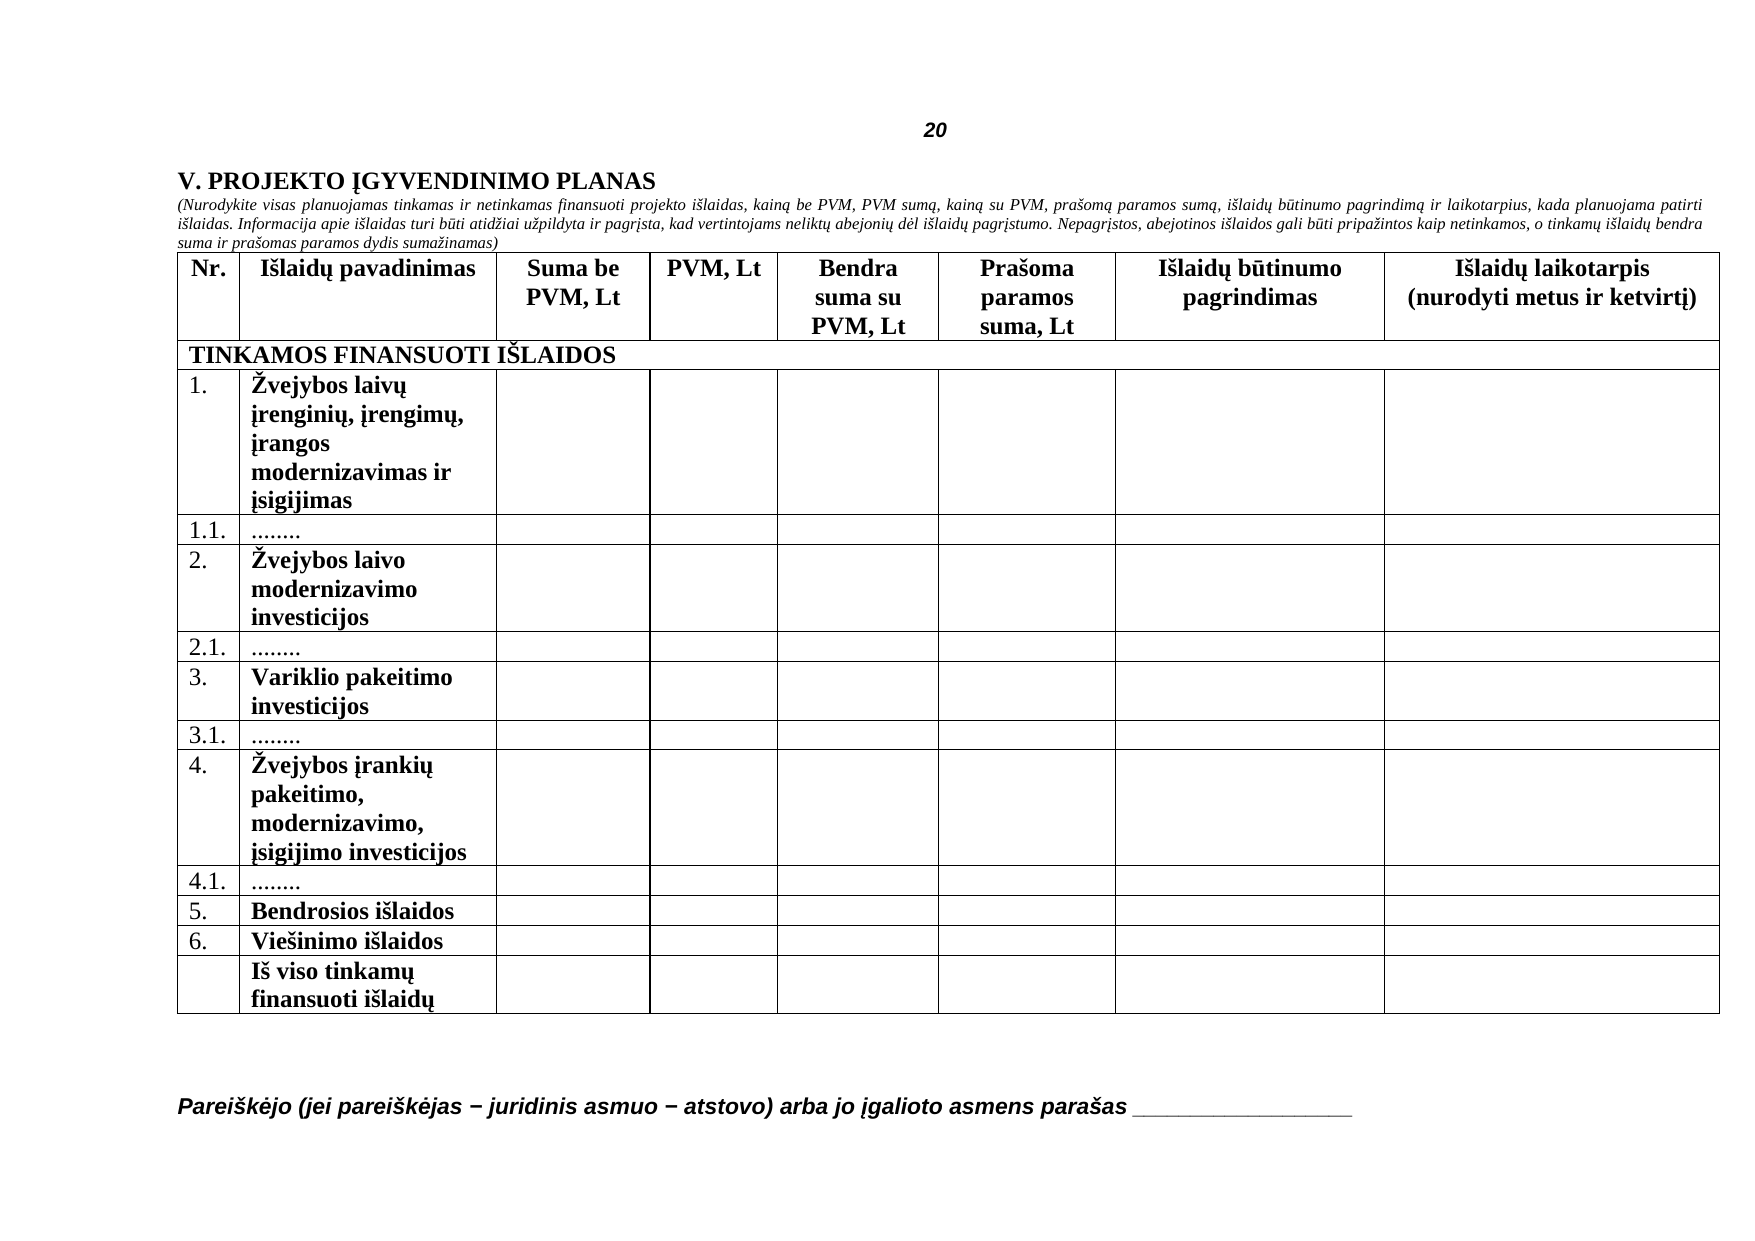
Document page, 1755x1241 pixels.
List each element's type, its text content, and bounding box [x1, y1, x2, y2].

table_cell [1116, 866, 1384, 895]
table_cell [778, 956, 938, 1013]
table_cell 3. [178, 662, 239, 719]
table_cell [651, 632, 777, 661]
table_cell [497, 896, 649, 925]
table_header Išlaidų laikotarpis (nurodyti metus ir ketvirtį) [1385, 253, 1719, 339]
table_cell 3.1. [178, 721, 239, 749]
table_cell [939, 896, 1115, 925]
table_cell [1385, 956, 1719, 1013]
table_cell 5. [178, 896, 239, 925]
table_cell Žvejybos įrankių pakeitimo, modernizavimo, įsigijimo investicijos [240, 750, 496, 865]
table_cell [497, 515, 649, 544]
table_cell 4.1. [178, 866, 239, 895]
table_cell [497, 926, 649, 955]
table_cell [1116, 896, 1384, 925]
table_cell [497, 866, 649, 895]
table_header Suma be PVM, Lt [497, 253, 649, 339]
table_cell [497, 721, 649, 749]
table_cell [651, 662, 777, 719]
table_cell [939, 956, 1115, 1013]
table_cell [1385, 721, 1719, 749]
text (Nurodykite visas planuojamas tinkamas ir netinkamas finansuoti projekto išlaidas, kainą be PVM, PVM sumą, kainą su PVM, prašomą paramos sumą, išlaidų būtinumo pagrindimą ir laikotarpius, kada planuojama patirti išlaidas. Informacija apie išlaidas turi būti atidžiai užpildyta ir pagrįsta, kad vertintojams neliktų abejonių dėl išlaidų pagrįstumo. Nepagrįstos, abejotinos išlaidos gali būti pripažintos kaip netinkamos, o tinkamų išlaidų bendra suma ir prašomas paramos dydis sumažinamas) [177, 195, 1707, 252]
table_cell [651, 545, 777, 631]
text V. PROJEKTO ĮGYVENDINIMO PLANAS [177, 166, 1695, 195]
table_cell [1385, 515, 1719, 544]
table_cell Viešinimo išlaidos [240, 926, 496, 955]
table_cell [1116, 956, 1384, 1013]
table_cell [1385, 750, 1719, 865]
table_cell [1385, 926, 1719, 955]
table_cell [778, 515, 938, 544]
table_cell [178, 956, 239, 1013]
table_cell [778, 632, 938, 661]
table_cell 4. [178, 750, 239, 865]
table_cell 1.1. [178, 515, 239, 544]
table_cell Žvejybos laivų įrenginių, įrengimų, įrangos modernizavimas ir įsigijimas [240, 370, 496, 514]
table_cell [1385, 370, 1719, 514]
table_cell [497, 956, 649, 1013]
table_header Prašoma paramos suma, Lt [939, 253, 1115, 339]
table_cell ........ [240, 866, 496, 895]
table_cell [1385, 662, 1719, 719]
table_cell [778, 545, 938, 631]
table_cell [1385, 866, 1719, 895]
table_cell [651, 515, 777, 544]
table_cell [778, 926, 938, 955]
table_cell [497, 370, 649, 514]
table_cell [939, 370, 1115, 514]
table_cell 1. [178, 370, 239, 514]
table_cell [1116, 721, 1384, 749]
table_cell [497, 632, 649, 661]
table_cell Iš viso tinkamų finansuoti išlaidų [240, 956, 496, 1013]
table_cell [651, 721, 777, 749]
table_header Išlaidų būtinumo pagrindimas [1116, 253, 1384, 339]
table_cell [1116, 545, 1384, 631]
table_cell [939, 750, 1115, 865]
table_cell [778, 370, 938, 514]
table_header Išlaidų pavadinimas [240, 253, 496, 339]
table_cell [778, 866, 938, 895]
table_cell Bendrosios išlaidos [240, 896, 496, 925]
table_cell [939, 926, 1115, 955]
table_cell [1116, 632, 1384, 661]
table_cell ........ [240, 515, 496, 544]
table_cell [778, 721, 938, 749]
table_cell [1385, 632, 1719, 661]
table_cell [778, 662, 938, 719]
table_cell [651, 956, 777, 1013]
table_cell [497, 750, 649, 865]
table_cell [1116, 515, 1384, 544]
table_cell [651, 750, 777, 865]
table_cell [778, 896, 938, 925]
table_cell [1116, 370, 1384, 514]
table_cell [939, 545, 1115, 631]
table_cell Variklio pakeitimo investicijos [240, 662, 496, 719]
table_cell [939, 632, 1115, 661]
table_cell 2. [178, 545, 239, 631]
table_cell ........ [240, 632, 496, 661]
table_cell [1116, 926, 1384, 955]
table_cell 6. [178, 926, 239, 955]
table_cell [497, 662, 649, 719]
table_cell 2.1. [178, 632, 239, 661]
table_header Nr. [178, 253, 239, 339]
table_header Bendra suma su PVM, Lt [778, 253, 938, 339]
table_cell [1385, 545, 1719, 631]
table_cell [497, 545, 649, 631]
table_cell [939, 721, 1115, 749]
table_cell [651, 370, 777, 514]
table_cell Žvejybos laivo modernizavimo investicijos [240, 545, 496, 631]
table_cell [939, 662, 1115, 719]
table_cell [939, 866, 1115, 895]
table_cell [778, 750, 938, 865]
table_cell [1116, 662, 1384, 719]
table_header PVM, Lt [651, 253, 777, 339]
table_cell [1116, 750, 1384, 865]
table_cell ........ [240, 721, 496, 749]
table_cell [651, 866, 777, 895]
table_cell TINKAMOS FINANSUOTI IŠLAIDOS [178, 341, 1719, 369]
table_cell [651, 896, 777, 925]
table_cell [939, 515, 1115, 544]
table_cell [651, 926, 777, 955]
table_cell [1385, 896, 1719, 925]
